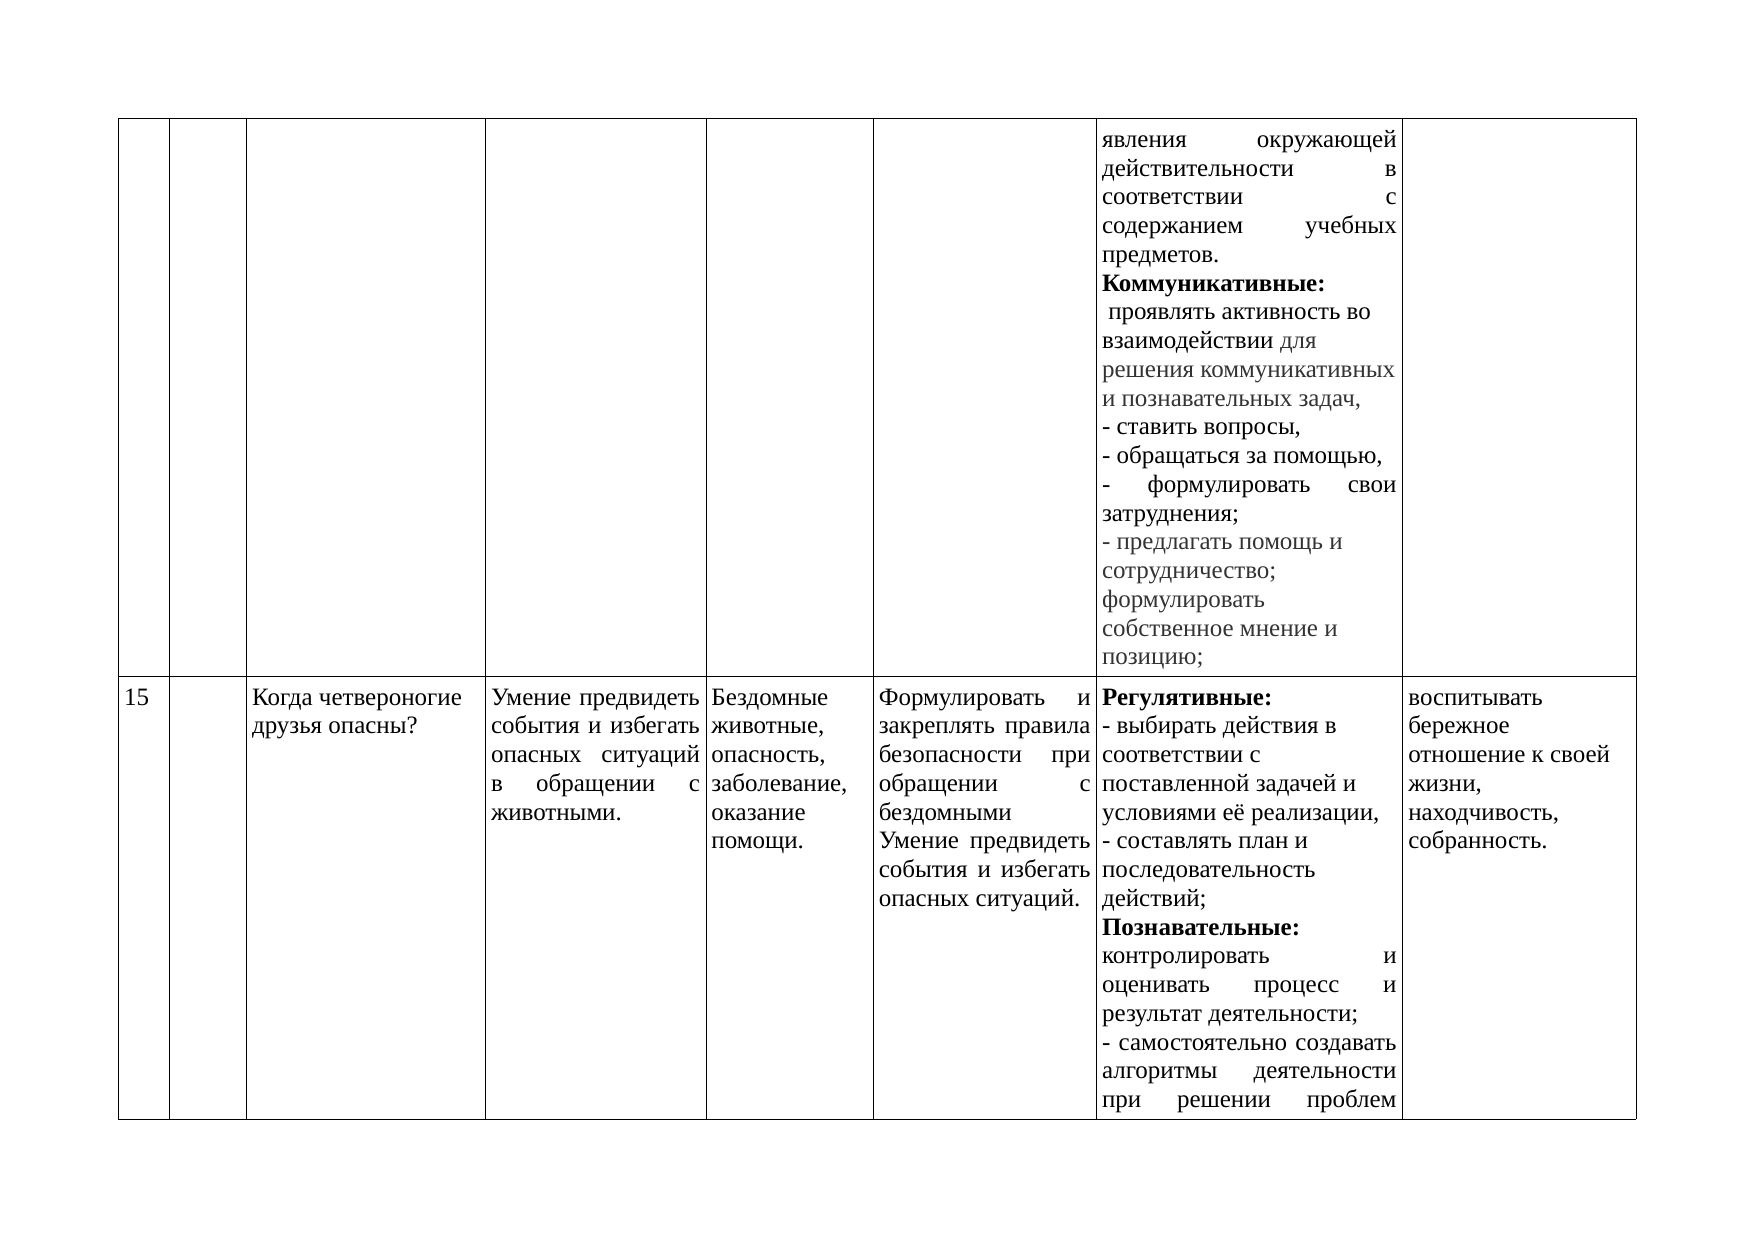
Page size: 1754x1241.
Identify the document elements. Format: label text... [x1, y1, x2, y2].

table_cell Формулировать и закреплять правила безопасности при обращении с бездомными Умение предвидеть события и избегать опасных ситуаций. [874, 677, 1096, 1119]
table_cell [119, 119, 169, 676]
table_cell воспитывать бережное отношение к своей жизни, находчивость, собранность. [1403, 677, 1636, 1119]
table_cell Когда четвероногие друзья опасны? [247, 677, 485, 1119]
table_cell Бездомные животные, опасность, заболевание, оказание помощи. [707, 677, 873, 1119]
table_cell [247, 119, 485, 676]
table_cell [874, 119, 1096, 676]
table_cell Регулятивные: - выбирать действия в соответствии с поставленной задачей и условиями её реализации, - составлять план и последовательность действий; Познавательные: контролировать и оценивать процесс и результат деятельности; - самостоятельно создавать алгоритмы деятельности при решении проблем [1097, 677, 1402, 1119]
table_cell [170, 119, 246, 676]
table_cell Умение предвидеть события и избегать опасных ситуаций в обращении с животными. [486, 677, 706, 1119]
table_cell 15 [119, 677, 169, 1119]
table_cell [707, 119, 873, 676]
table_cell [1403, 119, 1636, 676]
table_cell [170, 677, 246, 1119]
table_cell явления окружающей действительности в соответствии с содержанием учебных предметов. Коммуникативные: проявлять активность во взаимодействии для решения коммуникативных и познавательных задач, - ставить вопросы, - обращаться за помощью, - формулировать свои затруднения; - предлагать помощь и сотрудничество; формулировать собственное мнение и позицию; [1097, 119, 1402, 676]
table_cell [486, 119, 706, 676]
